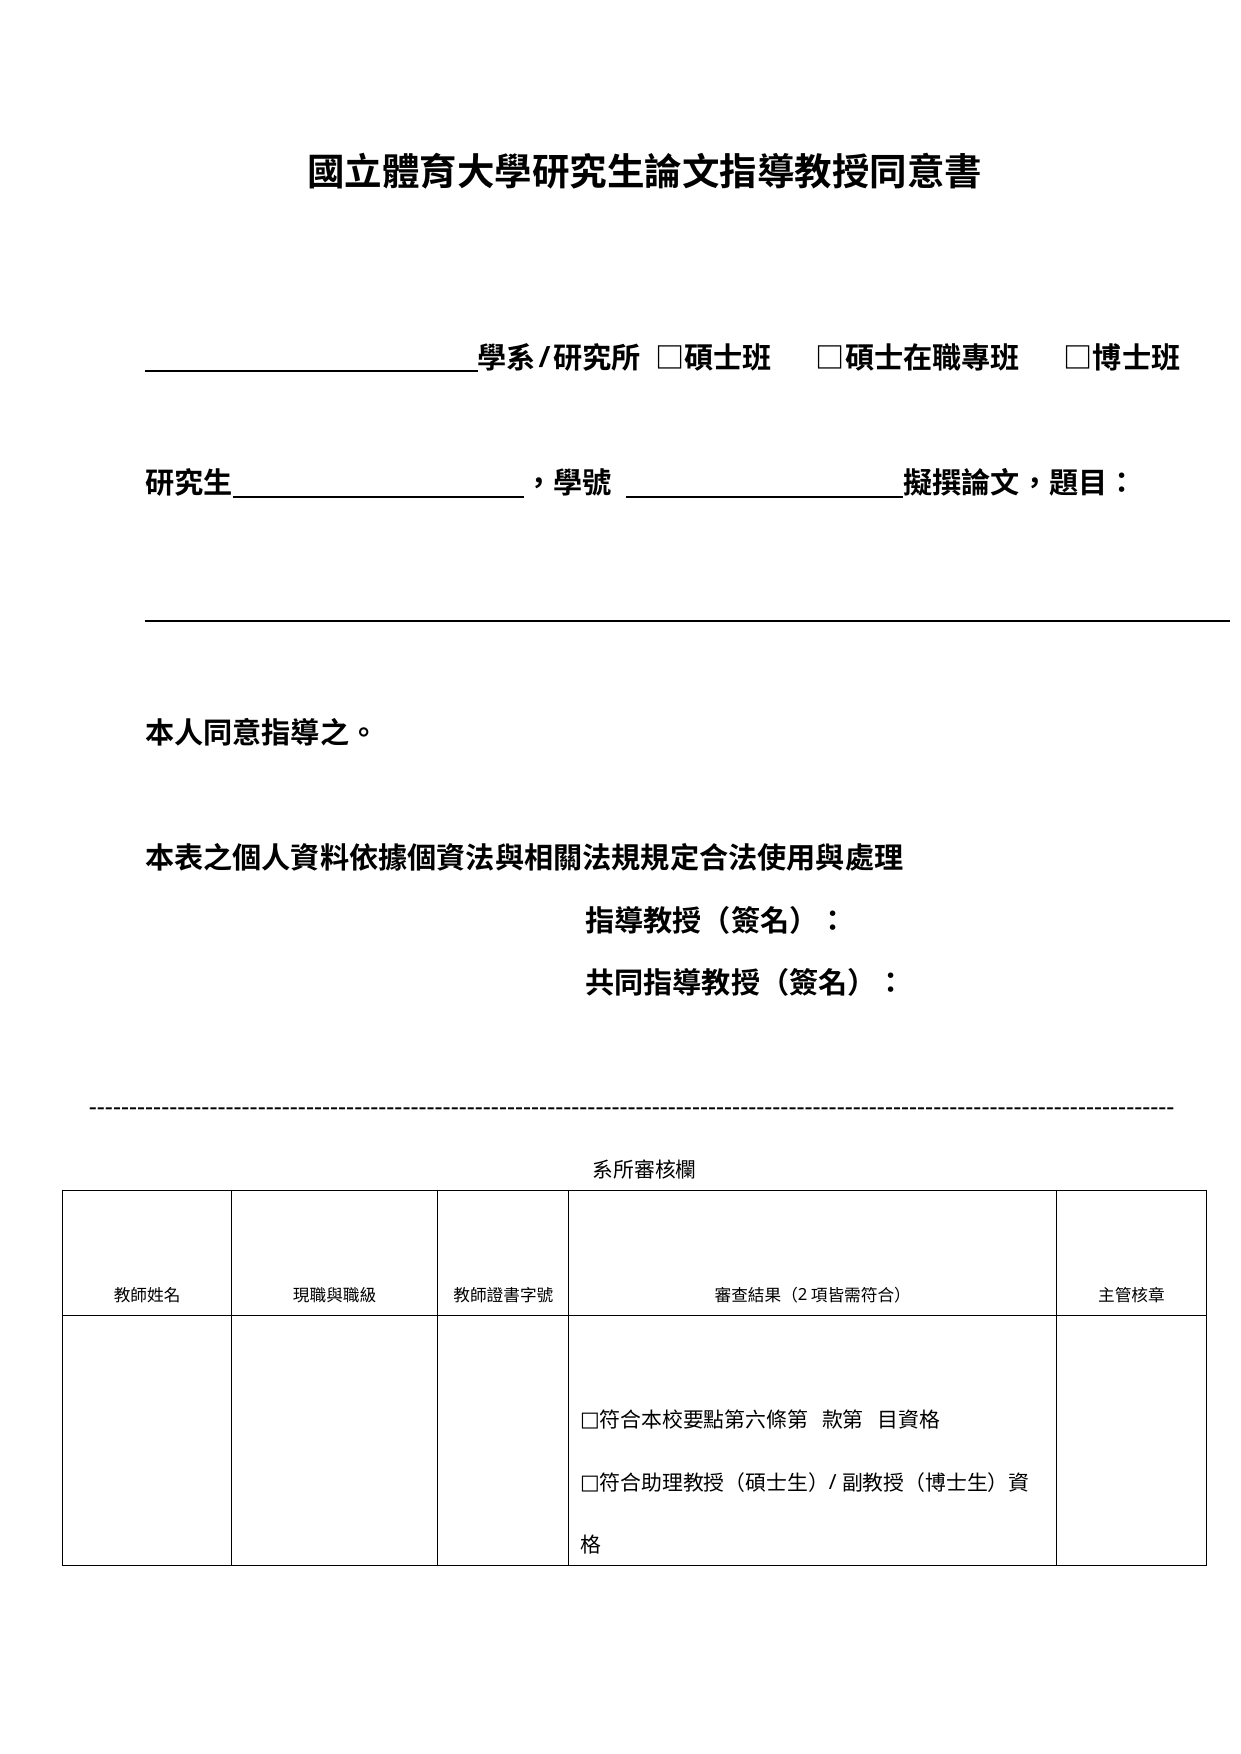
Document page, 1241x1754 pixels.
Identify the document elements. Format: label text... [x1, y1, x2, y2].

table_header 審查結果（2項皆需符合） [569, 1191, 1056, 1314]
text 研究生 ，學號 擬撰論文，題目： [89, 439, 1235, 502]
text 學系/研究所 □碩士班 □碩士在職專班 □博士班 [89, 314, 1235, 377]
table_cell [438, 1316, 568, 1564]
text 本人同意指導之。 [89, 689, 1235, 752]
text 共同指導教授（簽名）： [89, 939, 1200, 1002]
text ‐‐‐‐‐‐‐‐‐‐‐‐‐‐‐‐‐‐‐‐‐‐‐‐‐‐‐‐‐‐‐‐‐‐‐‐‐‐‐‐‐‐‐‐‐‐‐‐‐‐‐‐‐‐‐‐‐‐‐‐‐‐‐‐‐‐‐‐‐‐‐‐‐‐‐‐‐‐‐‐‐‐‐‐‐‐‐‐‐‐‐‐‐‐‐‐‐‐‐‐‐‐‐‐‐‐‐‐‐‐‐‐‐‐‐‐‐‐‐‐‐‐‐‐‐‐‐‐‐‐‐‐‐‐‐ [89, 1064, 1200, 1127]
table_header 現職與職級 [232, 1191, 437, 1314]
table_cell [63, 1316, 231, 1564]
table_header 教師證書字號 [438, 1191, 568, 1314]
text 本表之個人資料依據個資法與相關法規規定合法使用與處理 [89, 814, 1235, 877]
table_cell [232, 1316, 437, 1564]
table_header 主管核章 [1057, 1191, 1206, 1314]
table_cell □符合本校要點第六條第 款第 目資格 □符合助理教授（碩士生）/ 副教授（博士生）資格 [569, 1316, 1056, 1564]
text 系所審核欄 [89, 1127, 1200, 1189]
text 國立體育大學研究生論文指導教授同意書 [89, 127, 1200, 189]
table_cell [1057, 1316, 1206, 1564]
table_header 教師姓名 [63, 1191, 231, 1314]
text 指導教授（簽名）： [89, 877, 1200, 939]
